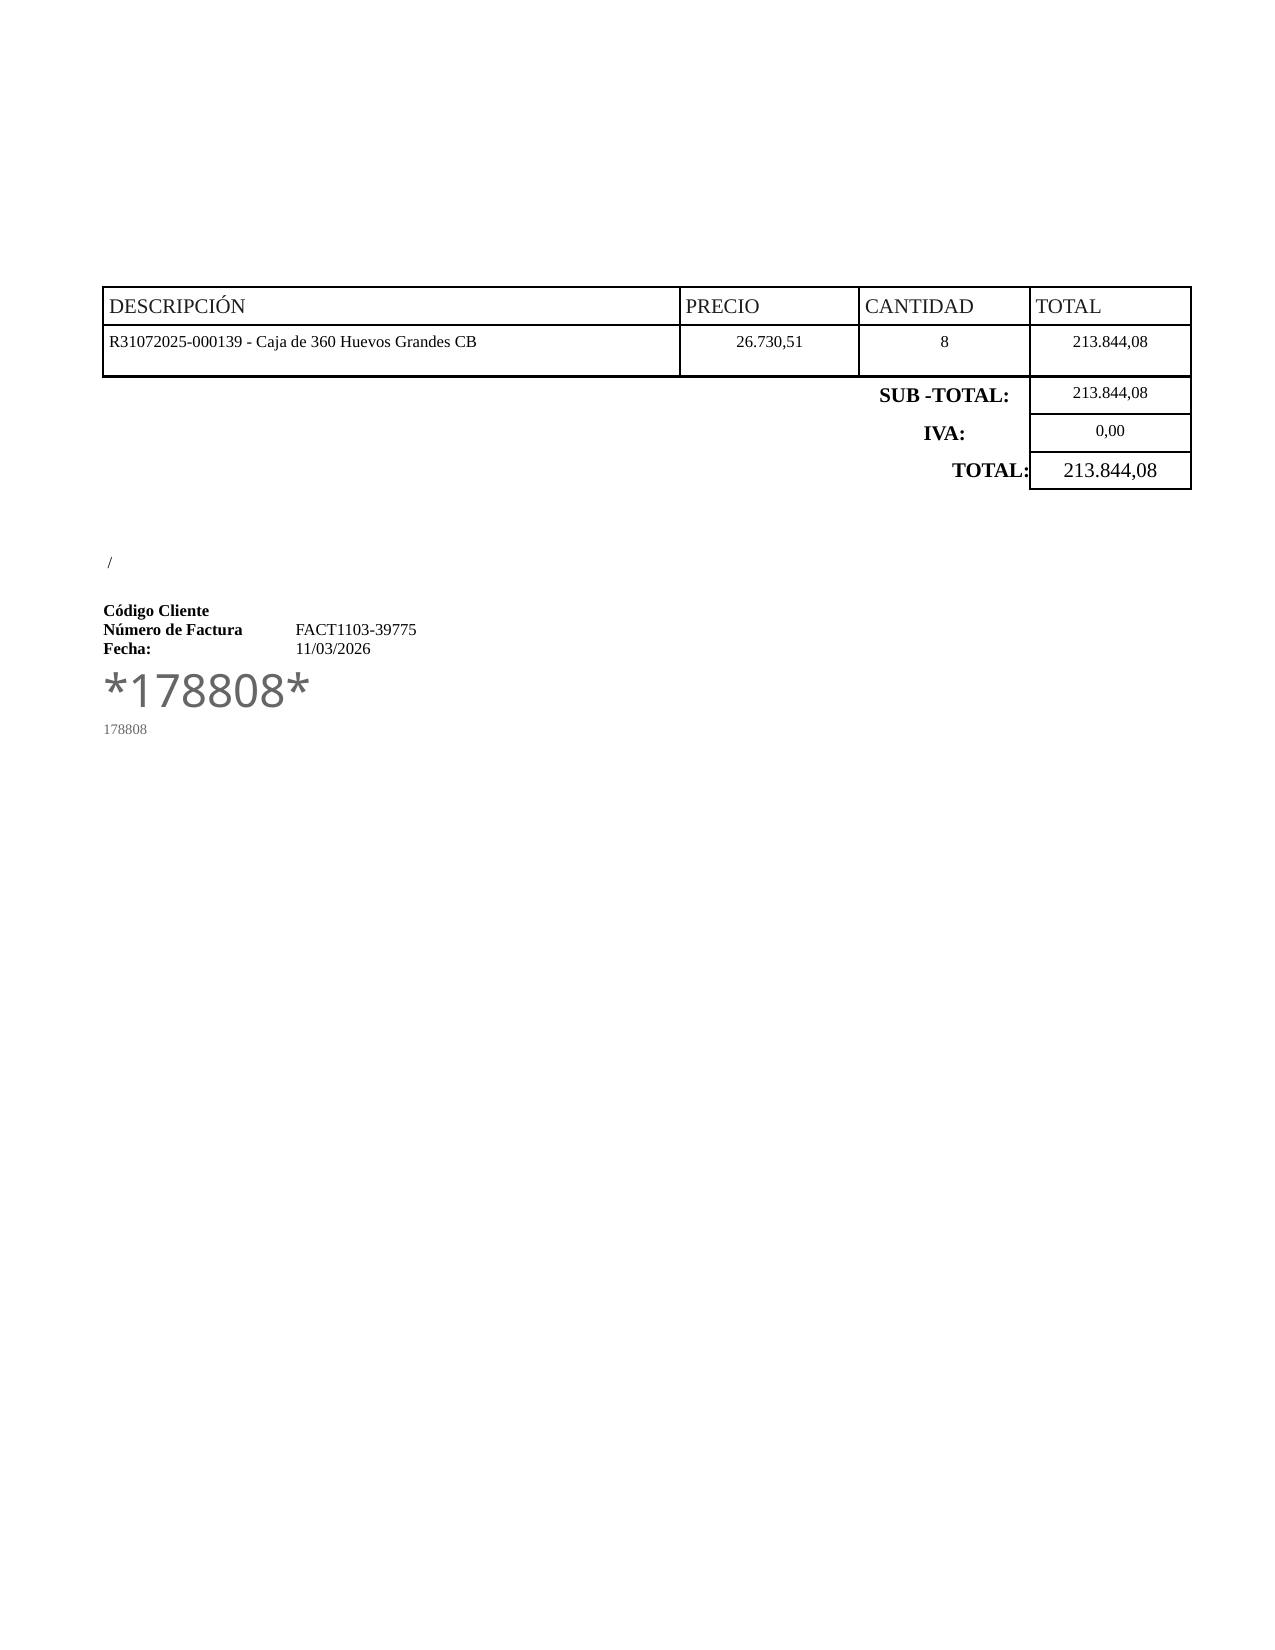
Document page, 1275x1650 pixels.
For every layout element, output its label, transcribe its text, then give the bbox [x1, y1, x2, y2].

table_header [103, 490, 858, 514]
table_cell R31072025-000139 - Caja de 360 Huevos Grandes CB [104, 326, 679, 375]
table_cell [103, 514, 858, 533]
table_cell FACT1103-39775 [295, 620, 517, 639]
table_cell 11/03/2026 [295, 639, 517, 658]
table_cell Número de Factura [103, 620, 295, 639]
table_cell TOTAL: [859, 451, 1029, 488]
text 178808 [103, 721, 1137, 737]
table_cell 213.844,08 [1031, 378, 1190, 413]
table_cell 8 [860, 326, 1029, 375]
table_cell 26.730,51 [681, 326, 858, 375]
table_cell [103, 534, 858, 553]
table_cell Fecha: [103, 639, 295, 658]
table_cell IVA: [859, 413, 1029, 451]
table_cell 213.844,08 [1031, 453, 1190, 488]
table_header [295, 601, 517, 620]
text *178808* [103, 658, 1137, 721]
table_header Código Cliente [103, 601, 295, 620]
table_header CANTIDAD [860, 288, 1029, 323]
table_header PRECIO [681, 288, 858, 323]
table_cell / [103, 553, 858, 572]
table_cell 0,00 [1031, 415, 1190, 451]
table_header DESCRIPCIÓN [104, 288, 679, 323]
table_cell 213.844,08 [1031, 326, 1190, 375]
table_header TOTAL [1031, 288, 1190, 323]
table_cell [103, 378, 859, 488]
table_cell SUB -TOTAL: [859, 378, 1029, 413]
